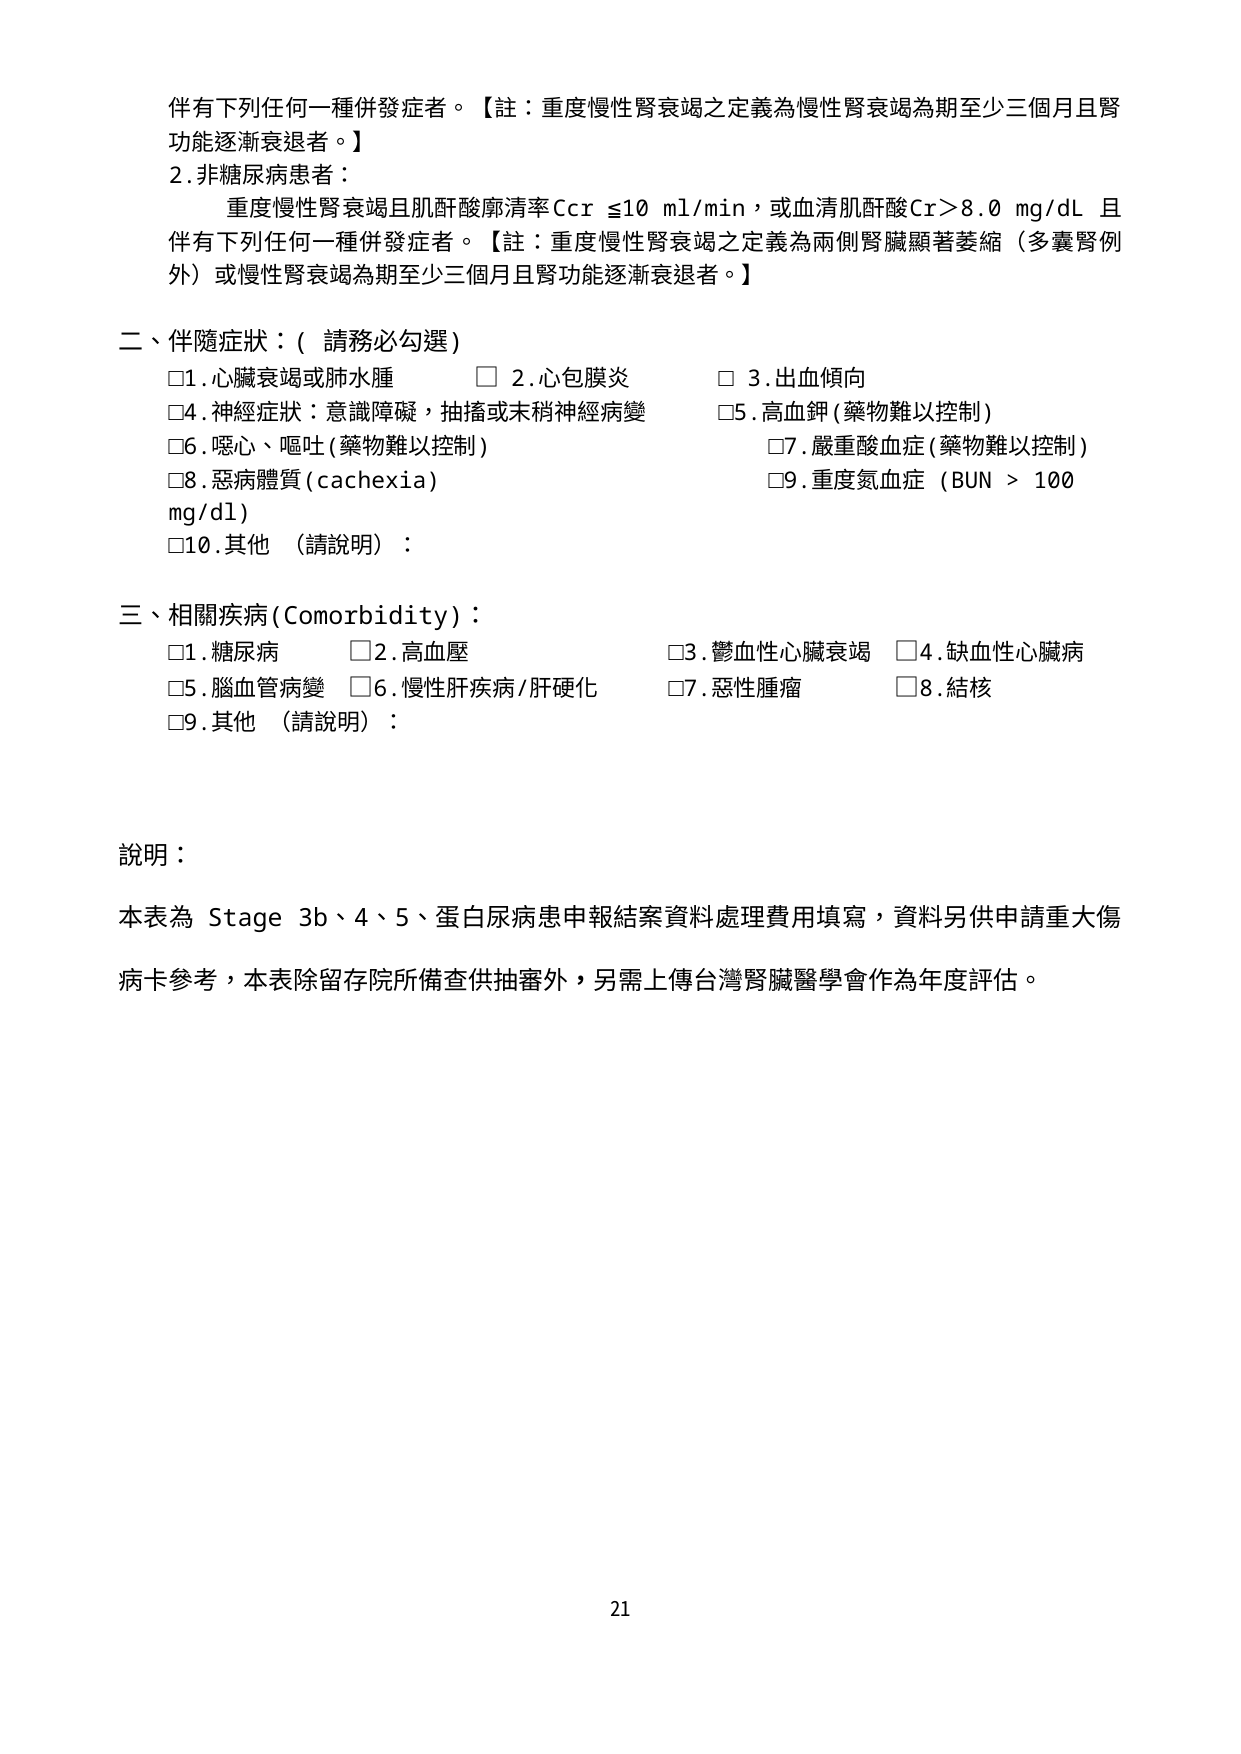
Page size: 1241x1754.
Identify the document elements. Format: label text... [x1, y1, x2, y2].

text 本表為 Stage 3b、4、5、蛋白尿病患申報結案資料處理費用填寫，資料另供申請重大傷病卡參考，本表除留存院所備查供抽審外，另需上傳台灣腎臟醫學會作為年度評估。 [118, 874, 1122, 999]
text □8.惡病體質(cachexia) □9.重度氮血症 (BUN > 100 mg/dl) [168, 462, 1122, 527]
text □1.心臟衰竭或肺水腫 □ 2.心包膜炎 □ 3.出血傾向 [168, 357, 1122, 394]
text 重度慢性腎衰竭且肌酐酸廓清率Ccr ≦10 ml/min，或血清肌酐酸Cr＞8.0 mg/dL 且伴有下列任何一種併發症者。【註：重度慢性腎衰竭之定義為兩側腎臟顯著萎縮（多囊腎例外）或慢性腎衰竭為期至少三個月且腎功能逐漸衰退者。】 [169, 190, 1122, 290]
text 說明： [118, 812, 1122, 874]
text 伴有下列任何一種併發症者。【註：重度慢性腎衰竭之定義為慢性腎衰竭為期至少三個月且腎功能逐漸衰退者。】 [169, 90, 1122, 157]
text □1.糖尿病 □2.高血壓 □3.鬱血性心臟衰竭 □4.缺血性心臟病 □5.腦血管病變 □6.慢性肝疾病/肝硬化 □7.惡性腫瘤 □8.結核 □9.其他 （請說明）： [168, 631, 1122, 738]
text □10.其他 （請說明）： [168, 527, 1122, 561]
text □4.神經症狀：意識障礙，抽搐或末稍神經病變 □5.高血鉀(藥物難以控制) [168, 394, 1122, 428]
text 二、伴隨症狀：( 請務必勾選) [118, 321, 1122, 357]
text 三、相關疾病(Comorbidity)： [118, 595, 1122, 631]
text □6.噁心、嘔吐(藥物難以控制) □7.嚴重酸血症(藥物難以控制) [168, 428, 1122, 462]
text 2.非糖尿病患者： [169, 157, 1122, 190]
